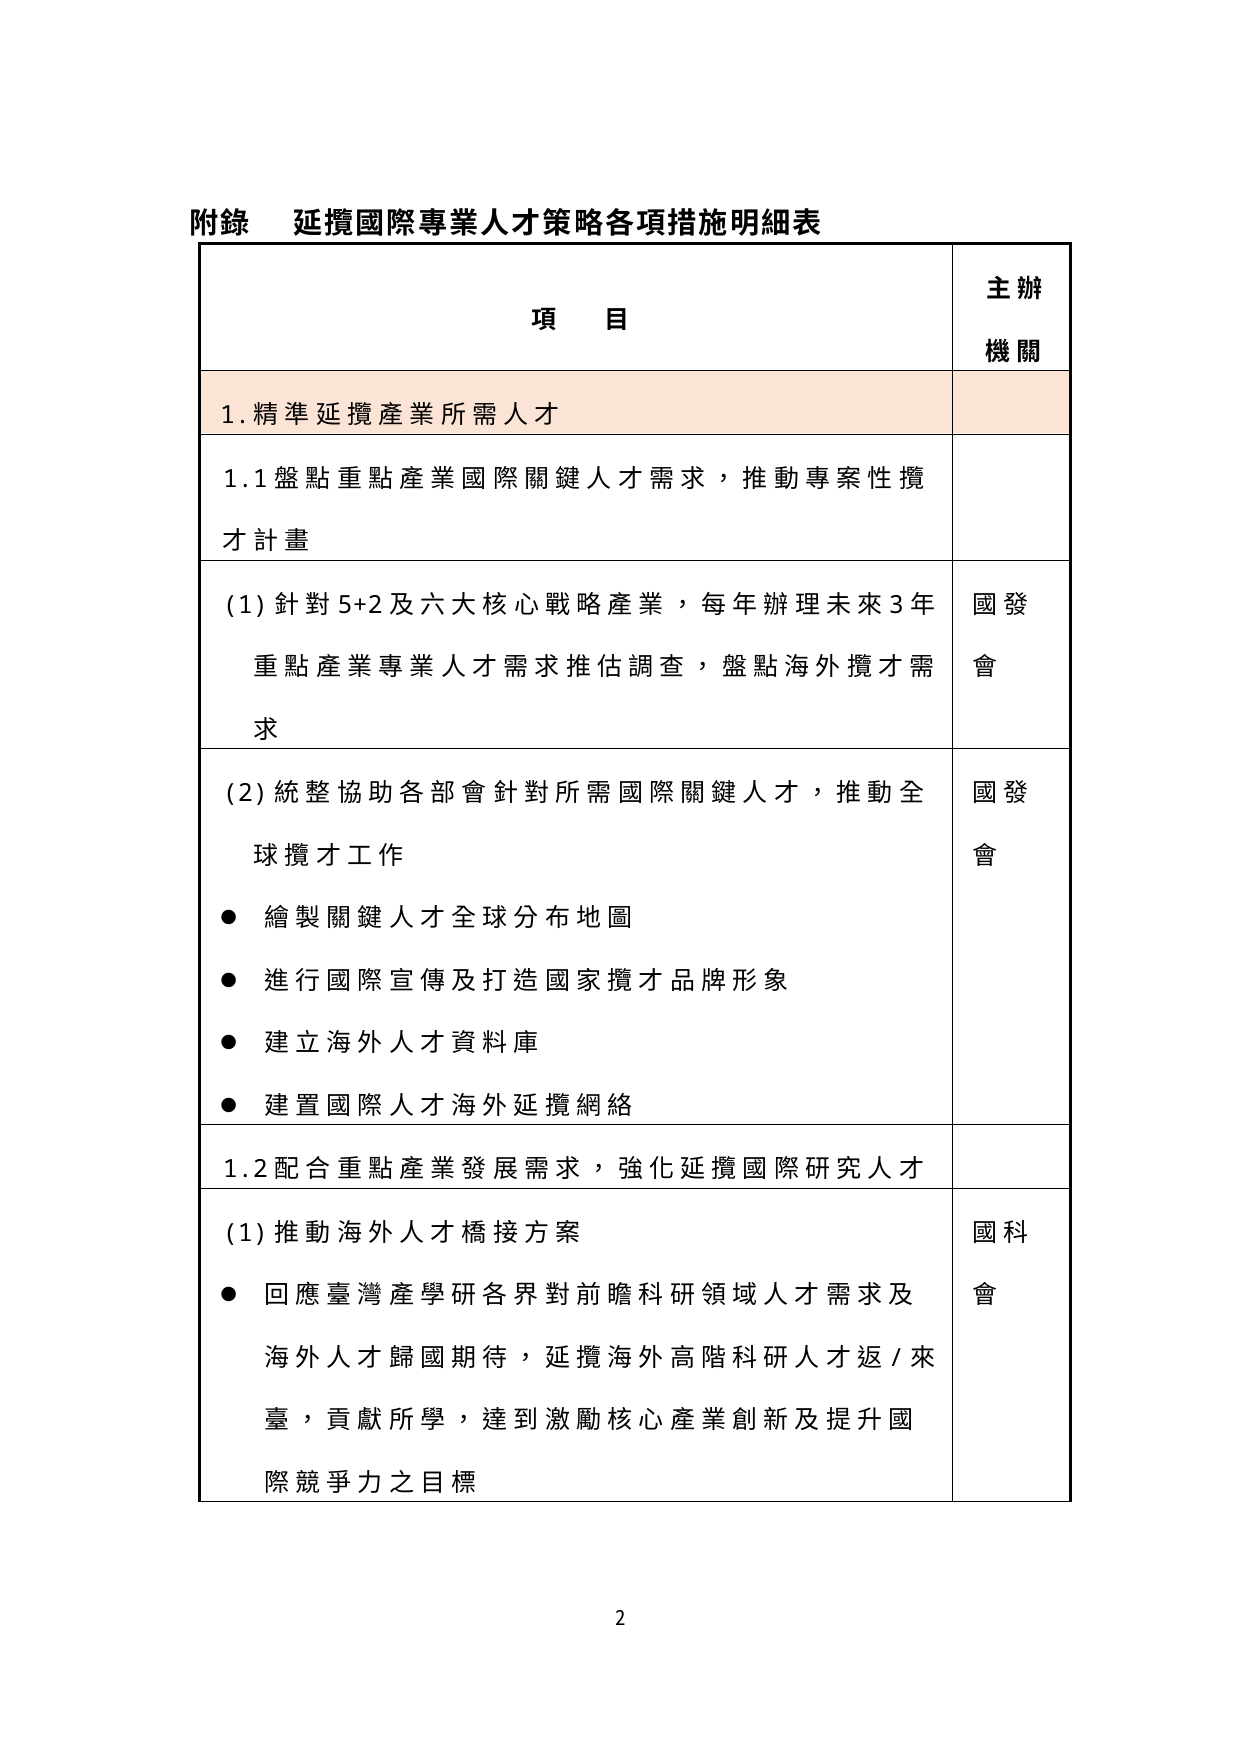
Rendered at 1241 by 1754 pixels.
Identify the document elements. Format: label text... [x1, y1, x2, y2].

table_cell 國發會 [953, 749, 1069, 1124]
table_cell (2)統整協助各部會針對所需國際關鍵人才，推動全球攬才工作 繪製關鍵人才全球分布地圖 進行國際宣傳及打造國家攬才品牌形象 建立海外人才資料庫 建置國際人才海外延攬網絡 [201, 749, 952, 1124]
table_cell (1)針對5+2及六大核心戰略產業，每年辦理未來3年重點產業專業人才需求推估調查，盤點海外攬才需求 [201, 561, 952, 748]
table_cell 1.2配合重點產業發展需求，強化延攬國際研究人才 [201, 1125, 952, 1188]
table_header 主辦機關 [953, 245, 1069, 370]
table_cell 國科會 [953, 1189, 1069, 1501]
table_cell [953, 1125, 1069, 1188]
table_cell [953, 371, 1069, 433]
table_cell 1.精準延攬產業所需人才 [201, 371, 952, 433]
table_cell 1.1盤點重點產業國際關鍵人才需求，推動專案性攬才計畫 [201, 435, 952, 559]
text 附錄 延攬國際專業人才策略各項措施明細表 [188, 179, 1052, 242]
table_cell [953, 435, 1069, 559]
table_header 項 目 [201, 245, 952, 370]
table_cell 國發會 [953, 561, 1069, 748]
table_cell (1)推動海外人才橋接方案 回應臺灣產學研各界對前瞻科研領域人才需求及海外人才歸國期待，延攬海外高階科研人才返/來臺，貢獻所學，達到激勵核心產業創新及提升國際競爭力之目標 [201, 1189, 952, 1501]
